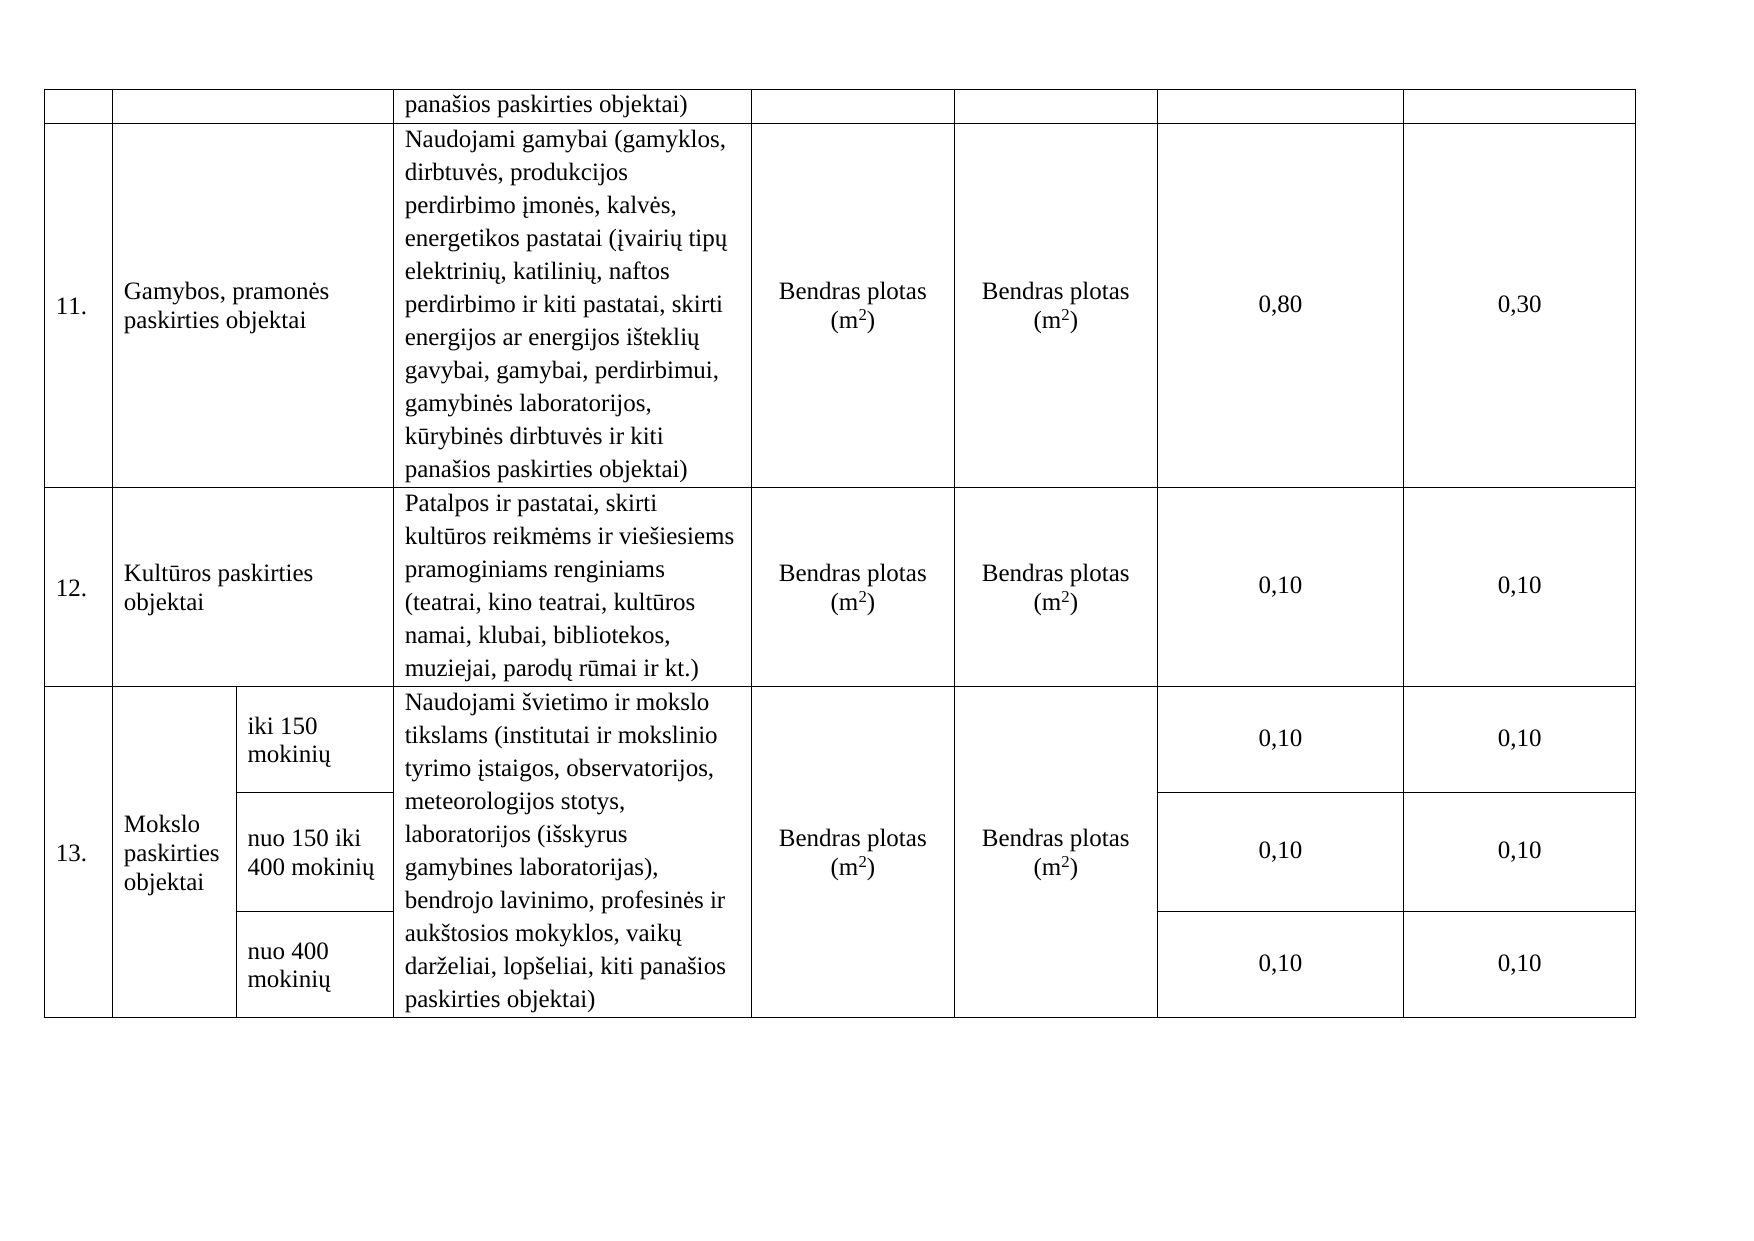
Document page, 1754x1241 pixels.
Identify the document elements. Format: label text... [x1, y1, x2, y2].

table_cell Bendras plotas (m2) [955, 488, 1157, 686]
table_cell 0,10 [1404, 793, 1635, 911]
table_cell [1158, 90, 1403, 123]
table_cell 0,10 [1158, 488, 1403, 686]
table_cell 0,10 [1158, 687, 1403, 792]
table_cell nuo 400 mokinių [237, 912, 393, 1017]
table_cell 0,30 [1404, 124, 1635, 487]
table_cell Mokslo paskirties objektai [113, 687, 236, 1017]
table_cell 0,80 [1158, 124, 1403, 487]
table_cell Naudojami švietimo ir mokslo tikslams (institutai ir mokslinio tyrimo įstaigos, observatorijos, meteorologijos stotys, laboratorijos (išskyrus gamybines laboratorijas), bendrojo lavinimo, profesinės ir aukštosios mokyklos, vaikų darželiai, lopšeliai, kiti panašios paskirties objektai) [394, 687, 751, 1017]
table_cell Gamybos, pramonės paskirties objektai [113, 124, 393, 487]
table_cell [955, 90, 1157, 123]
table_cell Bendras plotas (m2) [955, 124, 1157, 487]
table_cell 0,10 [1158, 793, 1403, 911]
table_cell 0,10 [1158, 912, 1403, 1017]
table_cell [113, 90, 393, 123]
table_cell 13. [45, 687, 112, 1017]
table_cell Bendras plotas (m2) [752, 488, 954, 686]
table_cell [1404, 90, 1635, 123]
table_cell Bendras plotas (m2) [752, 687, 954, 1017]
table_cell 12. [45, 488, 112, 686]
table_cell Bendras plotas (m2) [752, 124, 954, 487]
table_cell 0,10 [1404, 488, 1635, 686]
table_cell Patalpos ir pastatai, skirti kultūros reikmėms ir viešiesiems pramoginiams renginiams (teatrai, kino teatrai, kultūros namai, klubai, bibliotekos, muziejai, parodų rūmai ir kt.) [394, 488, 751, 686]
table_cell [752, 90, 954, 123]
table_cell nuo 150 iki 400 mokinių [237, 793, 393, 911]
table_cell Naudojami gamybai (gamyklos, dirbtuvės, produkcijos perdirbimo įmonės, kalvės, energetikos pastatai (įvairių tipų elektrinių, katilinių, naftos perdirbimo ir kiti pastatai, skirti energijos ar energijos išteklių gavybai, gamybai, perdirbimui, gamybinės laboratorijos, kūrybinės dirbtuvės ir kiti panašios paskirties objektai) [394, 124, 751, 487]
table_cell 0,10 [1404, 687, 1635, 792]
table_cell 0,10 [1404, 912, 1635, 1017]
table_cell 11. [45, 124, 112, 487]
table_cell Bendras plotas (m2) [955, 687, 1157, 1017]
table_cell [45, 90, 112, 123]
table_cell Kultūros paskirties objektai [113, 488, 393, 686]
table_cell iki 150 mokinių [237, 687, 393, 792]
table_cell panašios paskirties objektai) [394, 90, 751, 123]
